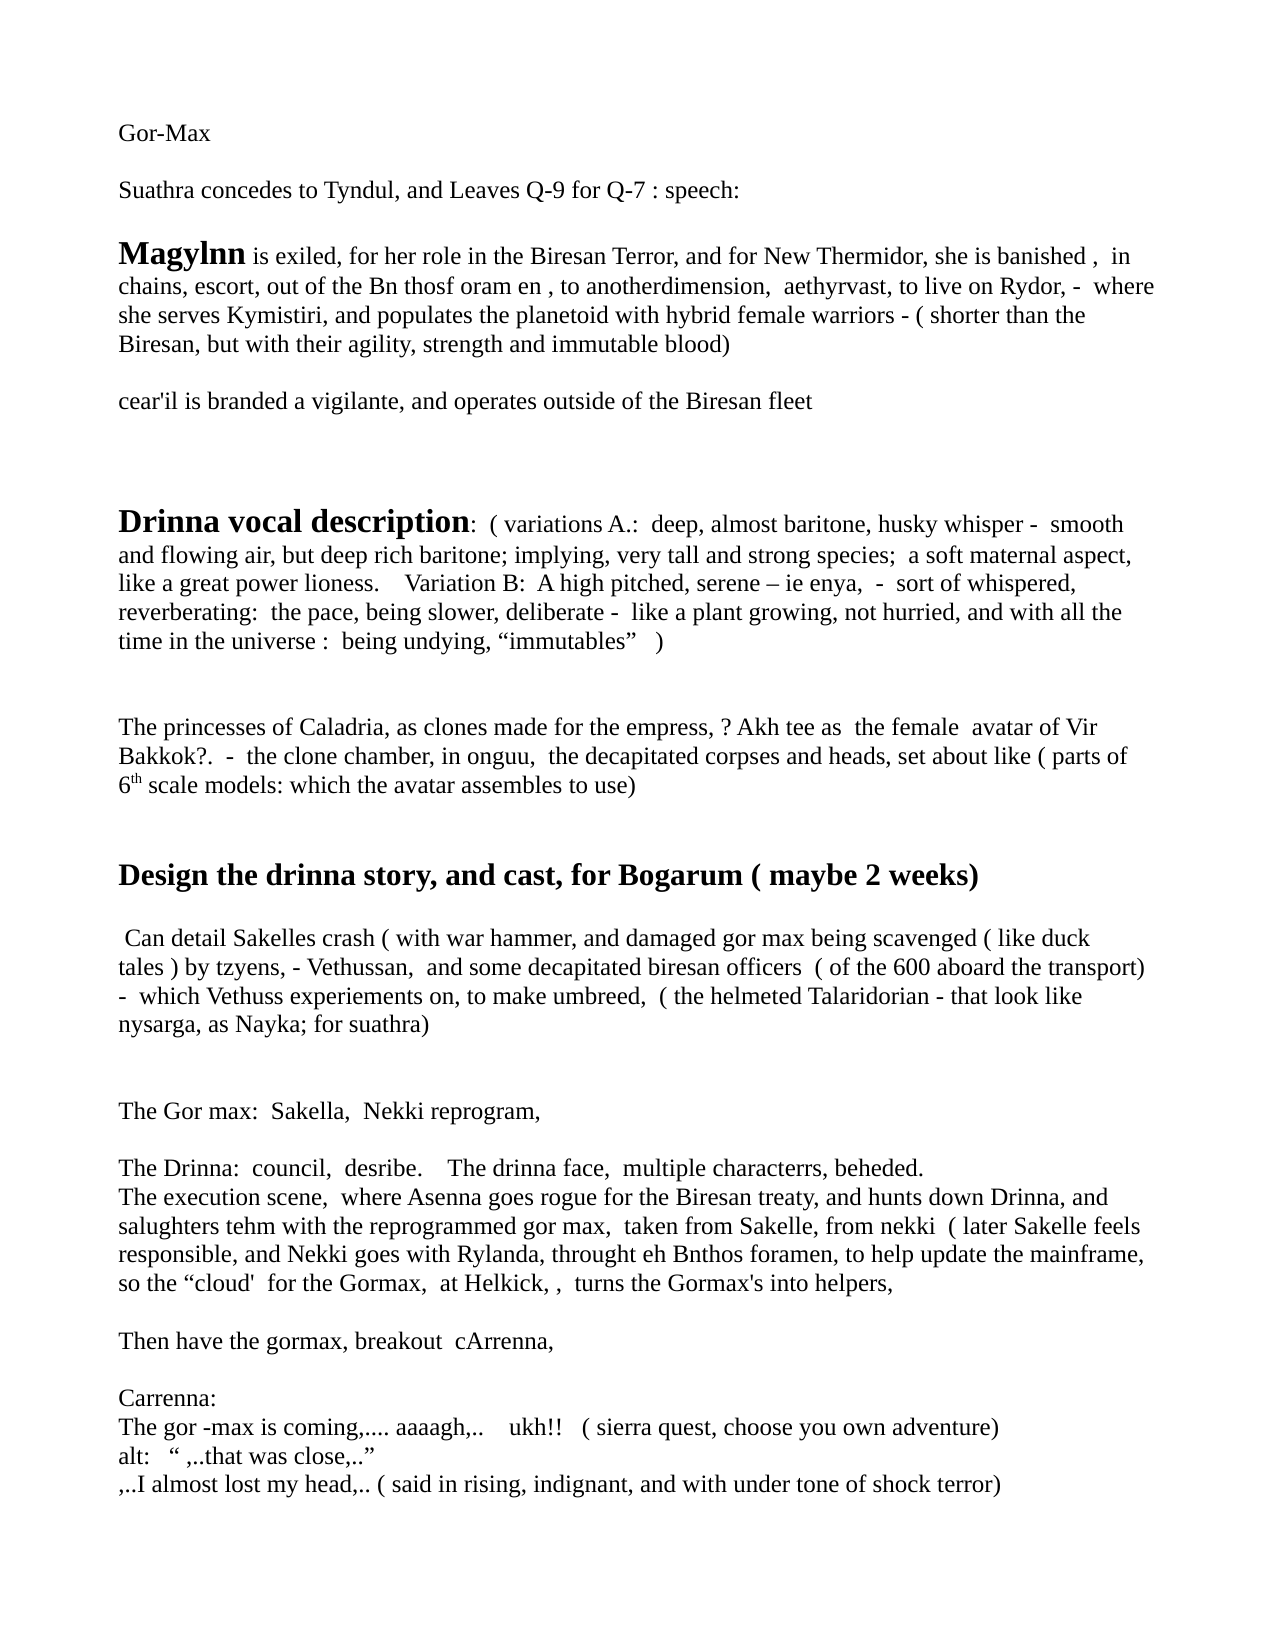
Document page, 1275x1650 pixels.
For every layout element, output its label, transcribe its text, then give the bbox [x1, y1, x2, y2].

text cear'il is branded a vigilante, and operates outside of the Biresan fleet [118, 386, 1157, 415]
text Design the drinna story, and cast, for Bogarum ( maybe 2 weeks) [118, 856, 1157, 892]
text Suathra concedes to Tyndul, and Leaves Q-9 for Q-7 : speech: [118, 176, 1157, 204]
text The princesses of Caladria, as clones made for the empress, ? Akh tee as the female avatar of Vir Bakkok?. - the clone chamber, in onguu, the decapitated corpses and heads, set about like ( parts of 6th scale models: which the avatar assembles to use) [118, 712, 1157, 798]
text Can detail Sakelles crash ( with war hammer, and damaged gor max being scavenged ( like duck tales ) by tzyens, - Vethussan, and some decapitated biresan officers ( of the 600 aboard the transport) - which Vethuss experiements on, to make umbreed, ( the helmeted Talaridorian - that look like nysarga, as Nayka; for suathra) [118, 923, 1157, 1038]
text Carrenna: [118, 1383, 1157, 1412]
text The execution scene, where Asenna goes rogue for the Biresan treaty, and hunts down Drinna, and salughters tehm with the reprogrammed gor max, taken from Sakelle, from nekki ( later Sakelle feels responsible, and Nekki goes with Rylanda, throught eh Bnthos foramen, to help update the mainframe, so the “cloud' for the Gormax, at Helkick, , turns the Gormax's into helpers, [118, 1182, 1157, 1297]
text Drinna vocal description: ( variations A.: deep, almost baritone, husky whisper - smooth and flowing air, but deep rich baritone; implying, very tall and strong species; a soft maternal aspect, like a great power lioness. Variation B: A high pitched, serene – ie enya, - sort of whispered, reverberating: the pace, being slower, deliberate - like a plant growing, not hurried, and with all the time in the universe : being undying, “immutables” ) [118, 501, 1157, 655]
text Then have the gormax, breakout cArrenna, [118, 1326, 1157, 1354]
text The gor -max is coming,.... aaaagh,.. ukh!! ( sierra quest, choose you own adventure) [118, 1412, 1157, 1441]
text ,..I almost lost my head,.. ( said in rising, indignant, and with under tone of shock terror) [118, 1469, 1157, 1498]
text The Gor max: Sakella, Nekki reprogram, [118, 1096, 1157, 1124]
text Magylnn is exiled, for her role in the Biresan Terror, and for New Thermidor, she is banished , in chains, escort, out of the Bn thosf oram en , to anotherdimension, aethyrvast, to live on Rydor, - where she serves Kymistiri, and populates the planetoid with hybrid female warriors - ( shorter than the Biresan, but with their agility, strength and immutable blood) [118, 233, 1157, 358]
text The Drinna: council, desribe. The drinna face, multiple characterrs, beheded. [118, 1153, 1157, 1182]
text alt: “ ,..that was close,..” [118, 1441, 1157, 1469]
text Gor-Max [118, 118, 1157, 147]
